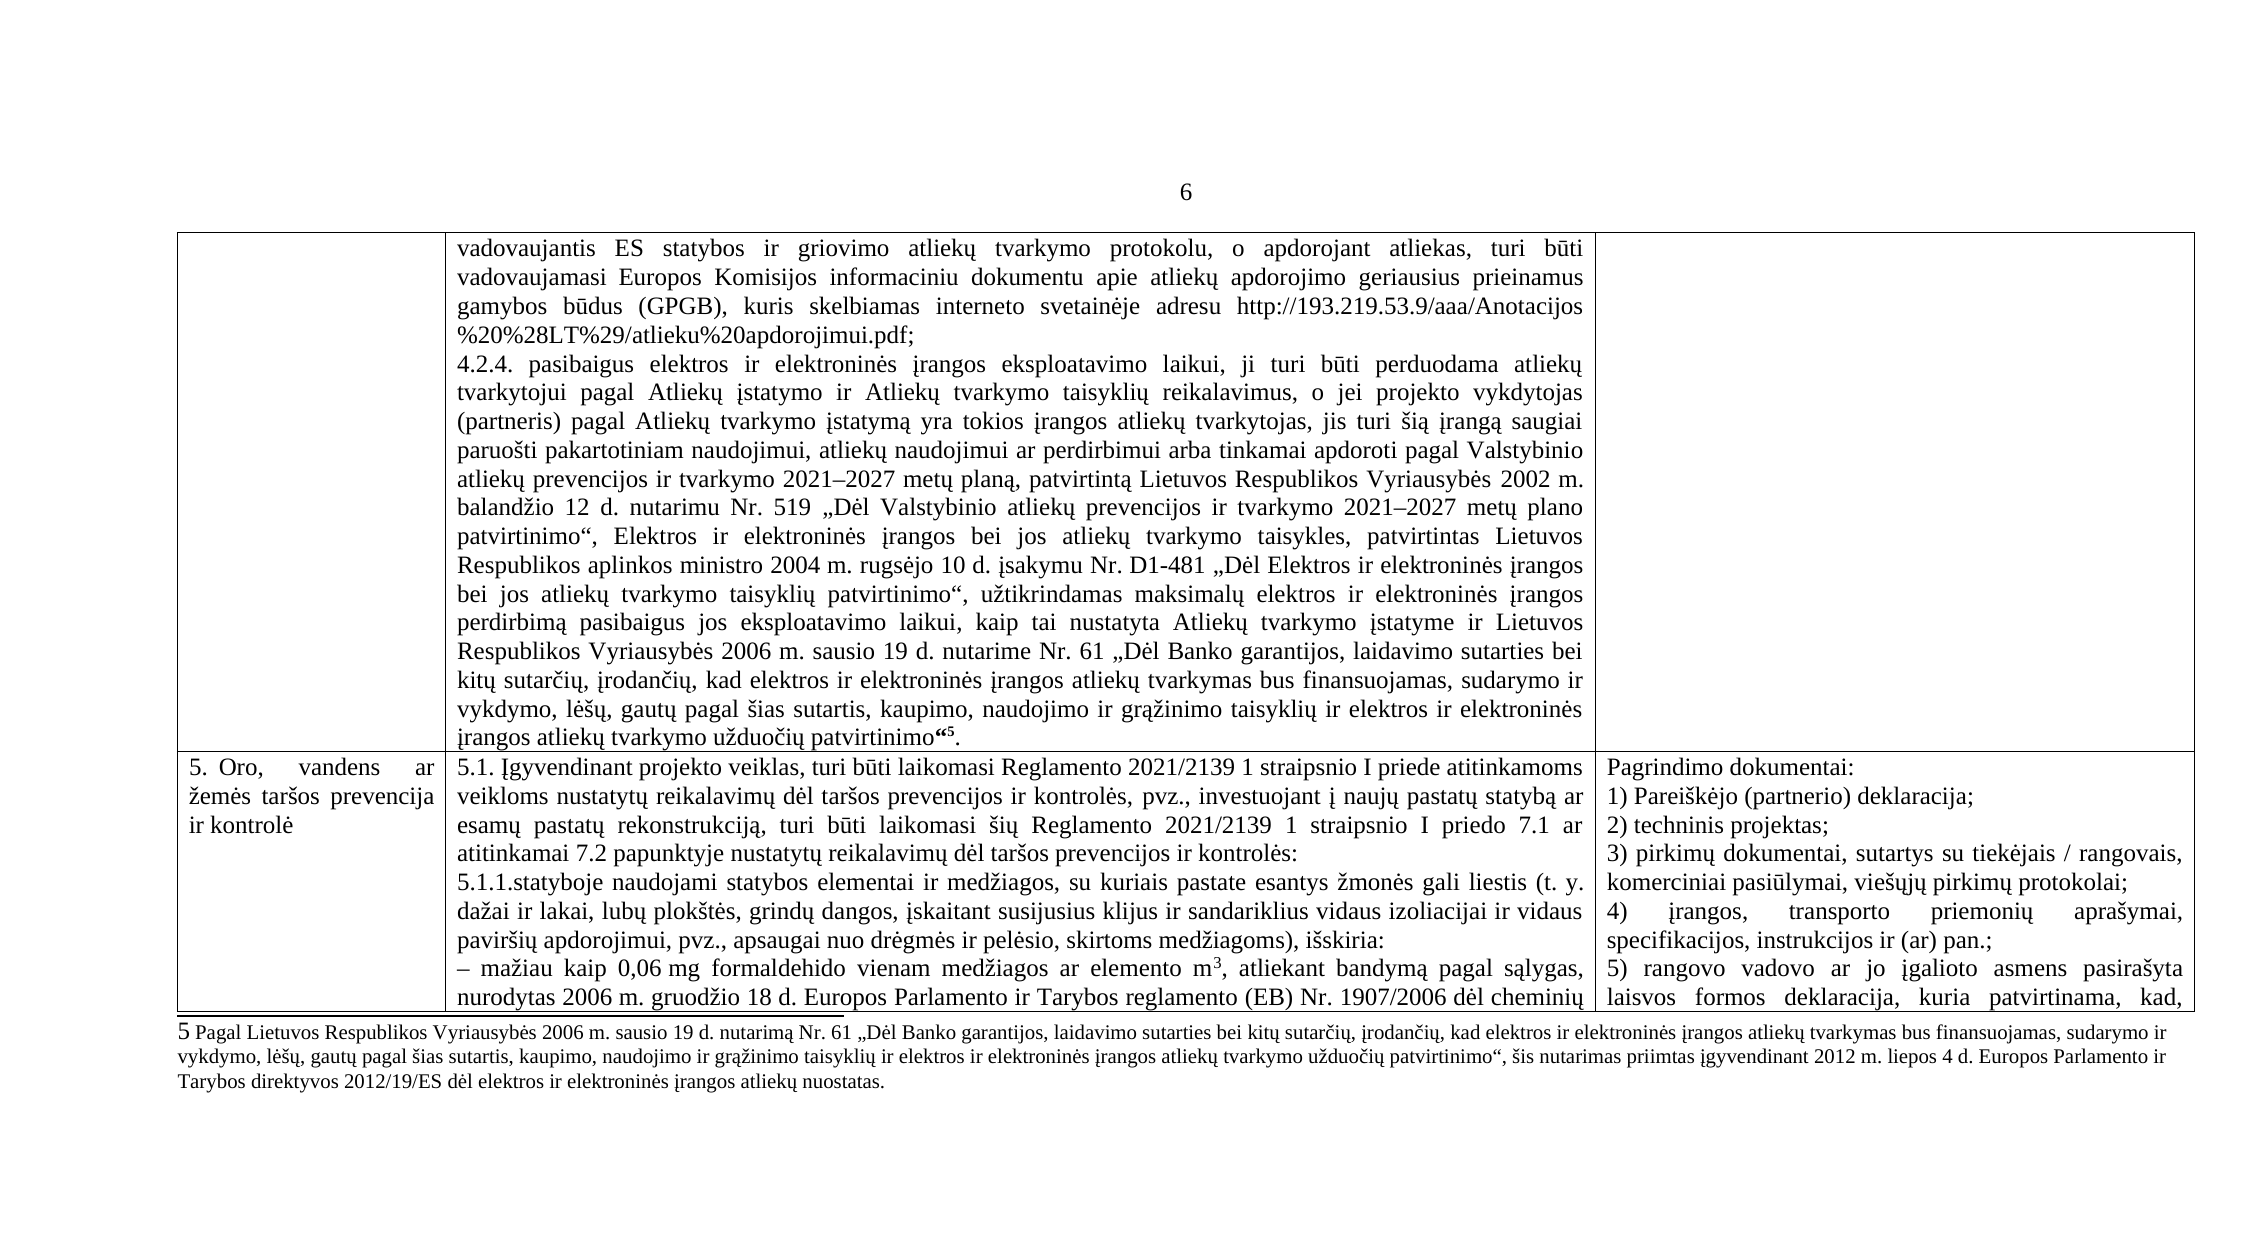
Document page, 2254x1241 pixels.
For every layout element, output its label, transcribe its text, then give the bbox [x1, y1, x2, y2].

table_cell vadovaujantis ES statybos ir griovimo atliekų tvarkymo protokolu, o apdorojant atliekas, turi būti vadovaujamasi Europos Komisijos informaciniu dokumentu apie atliekų apdorojimo geriausius prieinamus gamybos būdus (GPGB), kuris skelbiamas interneto svetainėje adresu http://193.219.53.9/aaa/Anotacijos%20%28LT%29/atlieku%20apdorojimui.pdf; 4.2.4. pasibaigus elektros ir elektroninės įrangos eksploatavimo laikui, ji turi būti perduodama atliekų tvarkytojui pagal Atliekų įstatymo ir Atliekų tvarkymo taisyklių reikalavimus, o jei projekto vykdytojas (partneris) pagal Atliekų tvarkymo įstatymą yra tokios įrangos atliekų tvarkytojas, jis turi šią įrangą saugiai paruošti pakartotiniam naudojimui, atliekų naudojimui ar perdirbimui arba tinkamai apdoroti pagal Valstybinio atliekų prevencijos ir tvarkymo 2021–2027 metų planą, patvirtintą Lietuvos Respublikos Vyriausybės 2002 m. balandžio 12 d. nutarimu Nr. 519 „Dėl Valstybinio atliekų prevencijos ir tvarkymo 2021–2027 metų plano patvirtinimo“, Elektros ir elektroninės įrangos bei jos atliekų tvarkymo taisykles, patvirtintas Lietuvos Respublikos aplinkos ministro 2004 m. rugsėjo 10 d. įsakymu Nr. D1-481 „Dėl Elektros ir elektroninės įrangos bei jos atliekų tvarkymo taisyklių patvirtinimo“, užtikrindamas maksimalų elektros ir elektroninės įrangos perdirbimą pasibaigus jos eksploatavimo laikui, kaip tai nustatyta Atliekų tvarkymo įstatyme ir Lietuvos Respublikos Vyriausybės 2006 m. sausio 19 d. nutarime Nr. 61 „Dėl Banko garantijos, laidavimo sutarties bei kitų sutarčių, įrodančių, kad elektros ir elektroninės įrangos atliekų tvarkymas bus finansuojamas, sudarymo ir vykdymo, lėšų, gautų pagal šias sutartis, kaupimo, naudojimo ir grąžinimo taisyklių ir elektros ir elektroninės įrangos atliekų tvarkymo užduočių patvirtinimo“. [446, 233, 1595, 751]
table_cell Pagrindimo dokumentai: 1) Pareiškėjo (partnerio) deklaracija; 2) techninis projektas; 3) pirkimų dokumentai, sutartys su tiekėjais / rangovais, komerciniai pasiūlymai, viešųjų pirkimų protokolai; 4) įrangos, transporto priemonių aprašymai, specifikacijos, instrukcijos ir (ar) pan.; 5) rangovo vadovo ar jo įgalioto asmens pasirašyta laisvos formos deklaracija, kuria patvirtinama, kad, [1596, 752, 2194, 1011]
table_cell 5.1. Įgyvendinant projekto veiklas, turi būti laikomasi Reglamento 2021/2139 1 straipsnio I priede atitinkamoms veikloms nustatytų reikalavimų dėl taršos prevencijos ir kontrolės, pvz., investuojant į naujų pastatų statybą ar esamų pastatų rekonstrukciją, turi būti laikomasi šių Reglamento 2021/2139 1 straipsnio I priedo 7.1 ar atitinkamai 7.2 papunktyje nustatytų reikalavimų dėl taršos prevencijos ir kontrolės: 5.1.1.statyboje naudojami statybos elementai ir medžiagos, su kuriais pastate esantys žmonės gali liestis (t. y. dažai ir lakai, lubų plokštės, grindų dangos, įskaitant susijusius klijus ir sandariklius vidaus izoliacijai ir vidaus paviršių apdorojimui, pvz., apsaugai nuo drėgmės ir pelėsio, skirtoms medžiagoms), išskiria: – mažiau kaip 0,06 mg formaldehido vienam medžiagos ar elemento m3, atliekant bandymą pagal sąlygas, nurodytas 2006 m. gruodžio 18 d. Europos Parlamento ir Tarybos reglamento (EB) Nr. 1907/2006 dėl cheminių [446, 752, 1595, 1011]
table_cell [1596, 233, 2194, 751]
table_cell 5. Oro, vandens ar žemės taršos prevencija ir kontrolė [178, 752, 445, 1011]
table_cell [178, 233, 445, 751]
